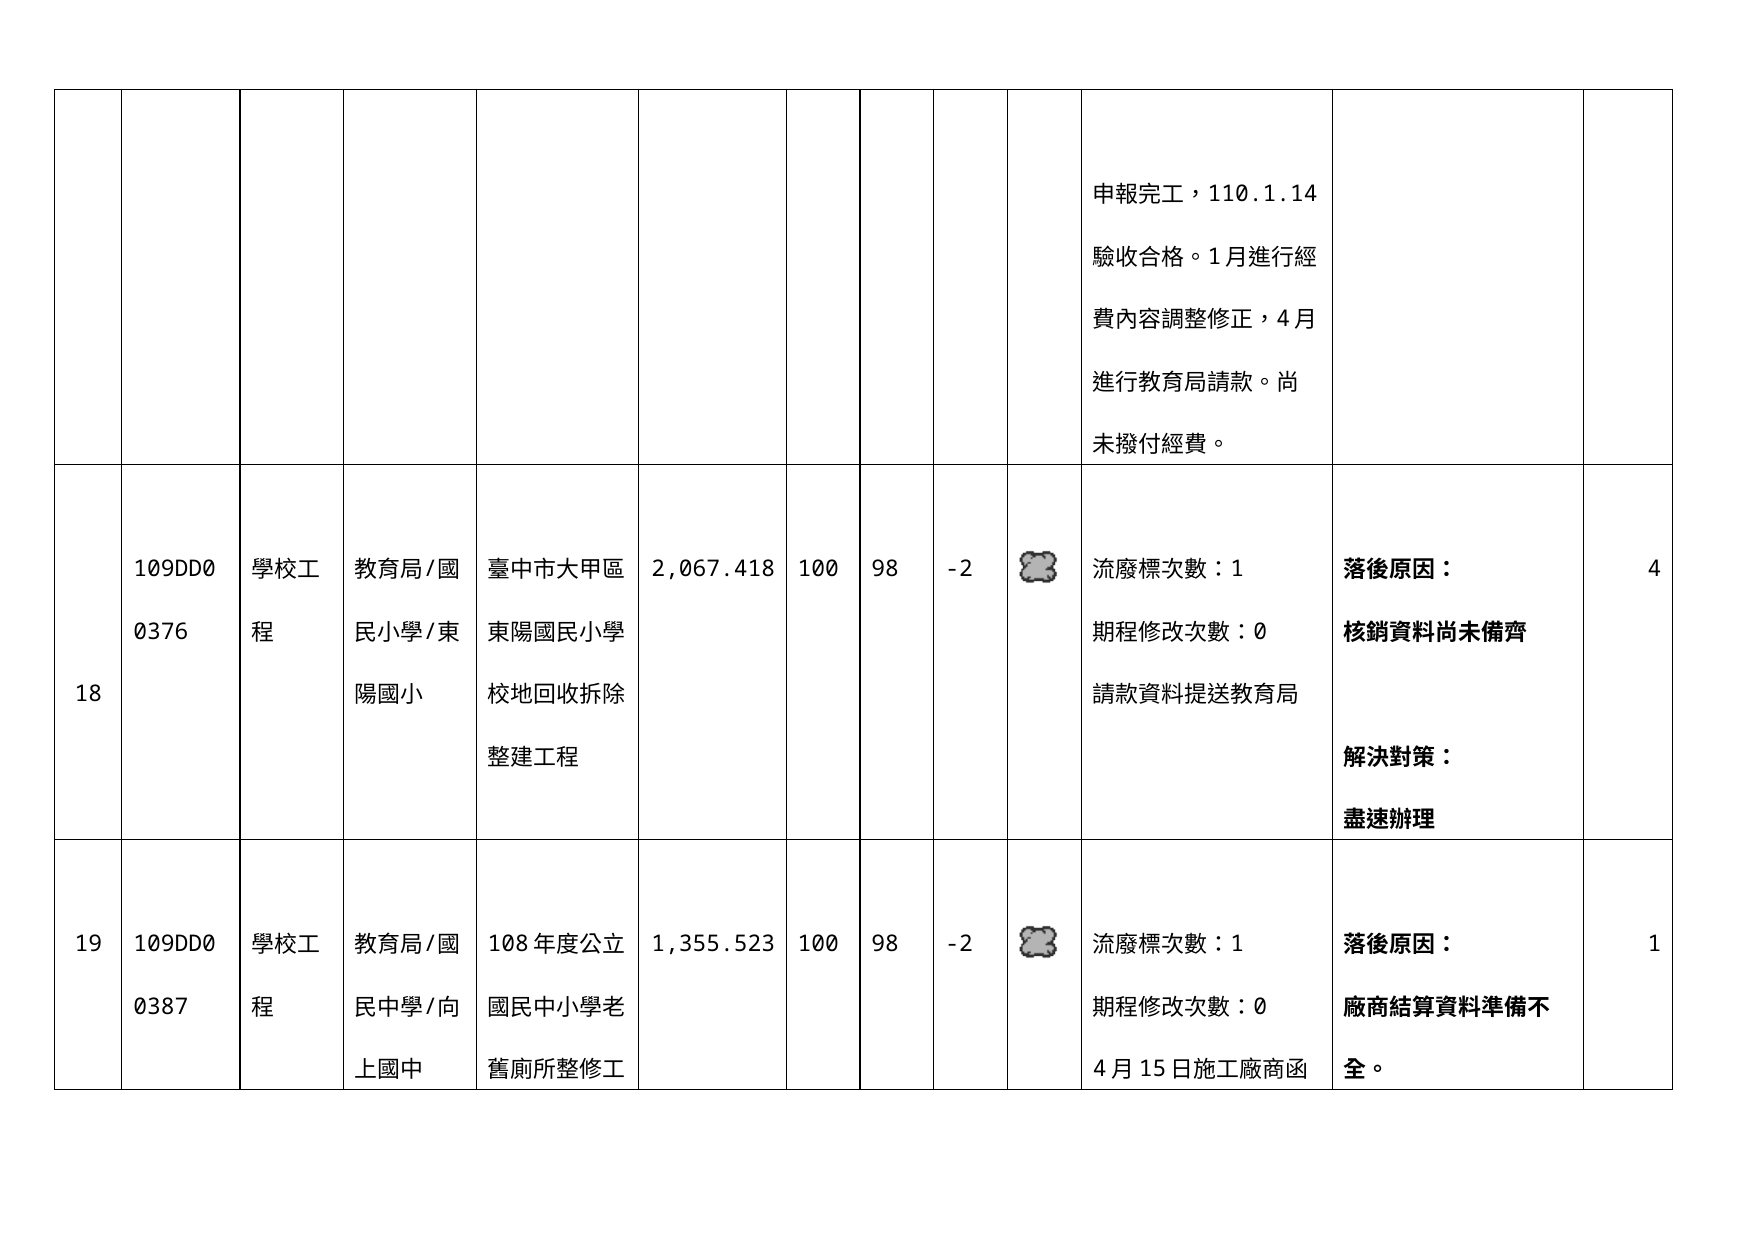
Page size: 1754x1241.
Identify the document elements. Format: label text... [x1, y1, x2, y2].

table_cell [787, 90, 859, 464]
table_cell 1 [1584, 840, 1672, 1089]
table_cell [1584, 90, 1672, 464]
table_cell -2 [934, 465, 1007, 839]
table_cell [55, 90, 121, 464]
table_cell 學校工程 [241, 465, 343, 839]
table_cell [477, 90, 638, 464]
table_cell 109DD00387 [122, 840, 239, 1089]
table_cell -2 [934, 840, 1007, 1089]
table_cell 4 [1584, 465, 1672, 839]
table_cell [1008, 465, 1081, 839]
table_cell 教育局/國民小學/東陽國小 [344, 465, 476, 839]
table_cell [1008, 840, 1081, 1089]
table_cell 108年度公立國民中小學老舊廁所整修工 [477, 840, 638, 1089]
table_cell 19 [55, 840, 121, 1089]
table_cell 臺中市大甲區東陽國民小學校地回收拆除整建工程 [477, 465, 638, 839]
table_cell 1,355.523 [639, 840, 786, 1089]
table_cell 100 [787, 840, 859, 1089]
table_header [1673, 89, 1695, 1090]
table_cell 流廢標次數：1 期程修改次數：0 4月15日施工廠商函 [1082, 840, 1332, 1089]
table_cell [861, 90, 933, 464]
table_cell 98 [861, 465, 933, 839]
table_cell [344, 90, 476, 464]
table_cell [639, 90, 786, 464]
table_cell 落後原因： 廠商結算資料準備不全。 [1333, 840, 1583, 1089]
table_cell [1333, 90, 1583, 464]
table_cell 100 [787, 465, 859, 839]
table_cell 申報完工，110.1.14驗收合格。1月進行經費內容調整修正，4月進行教育局請款。尚未撥付經費。 [1082, 90, 1332, 464]
table_cell 教育局/國民中學/向上國中 [344, 840, 476, 1089]
table_cell 學校工程 [241, 840, 343, 1089]
table_cell 98 [861, 840, 933, 1089]
table_cell [241, 90, 343, 464]
table_cell [122, 90, 239, 464]
table_cell 2,067.418 [639, 465, 786, 839]
table_cell 109DD00376 [122, 465, 239, 839]
table_cell 流廢標次數：1 期程修改次數：0 請款資料提送教育局 [1082, 465, 1332, 839]
table_cell [1008, 90, 1081, 464]
table_cell [934, 90, 1007, 464]
table_cell 18 [55, 465, 121, 839]
table_cell 落後原因： 核銷資料尚未備齊 解決對策： 盡速辦理 [1333, 465, 1583, 839]
